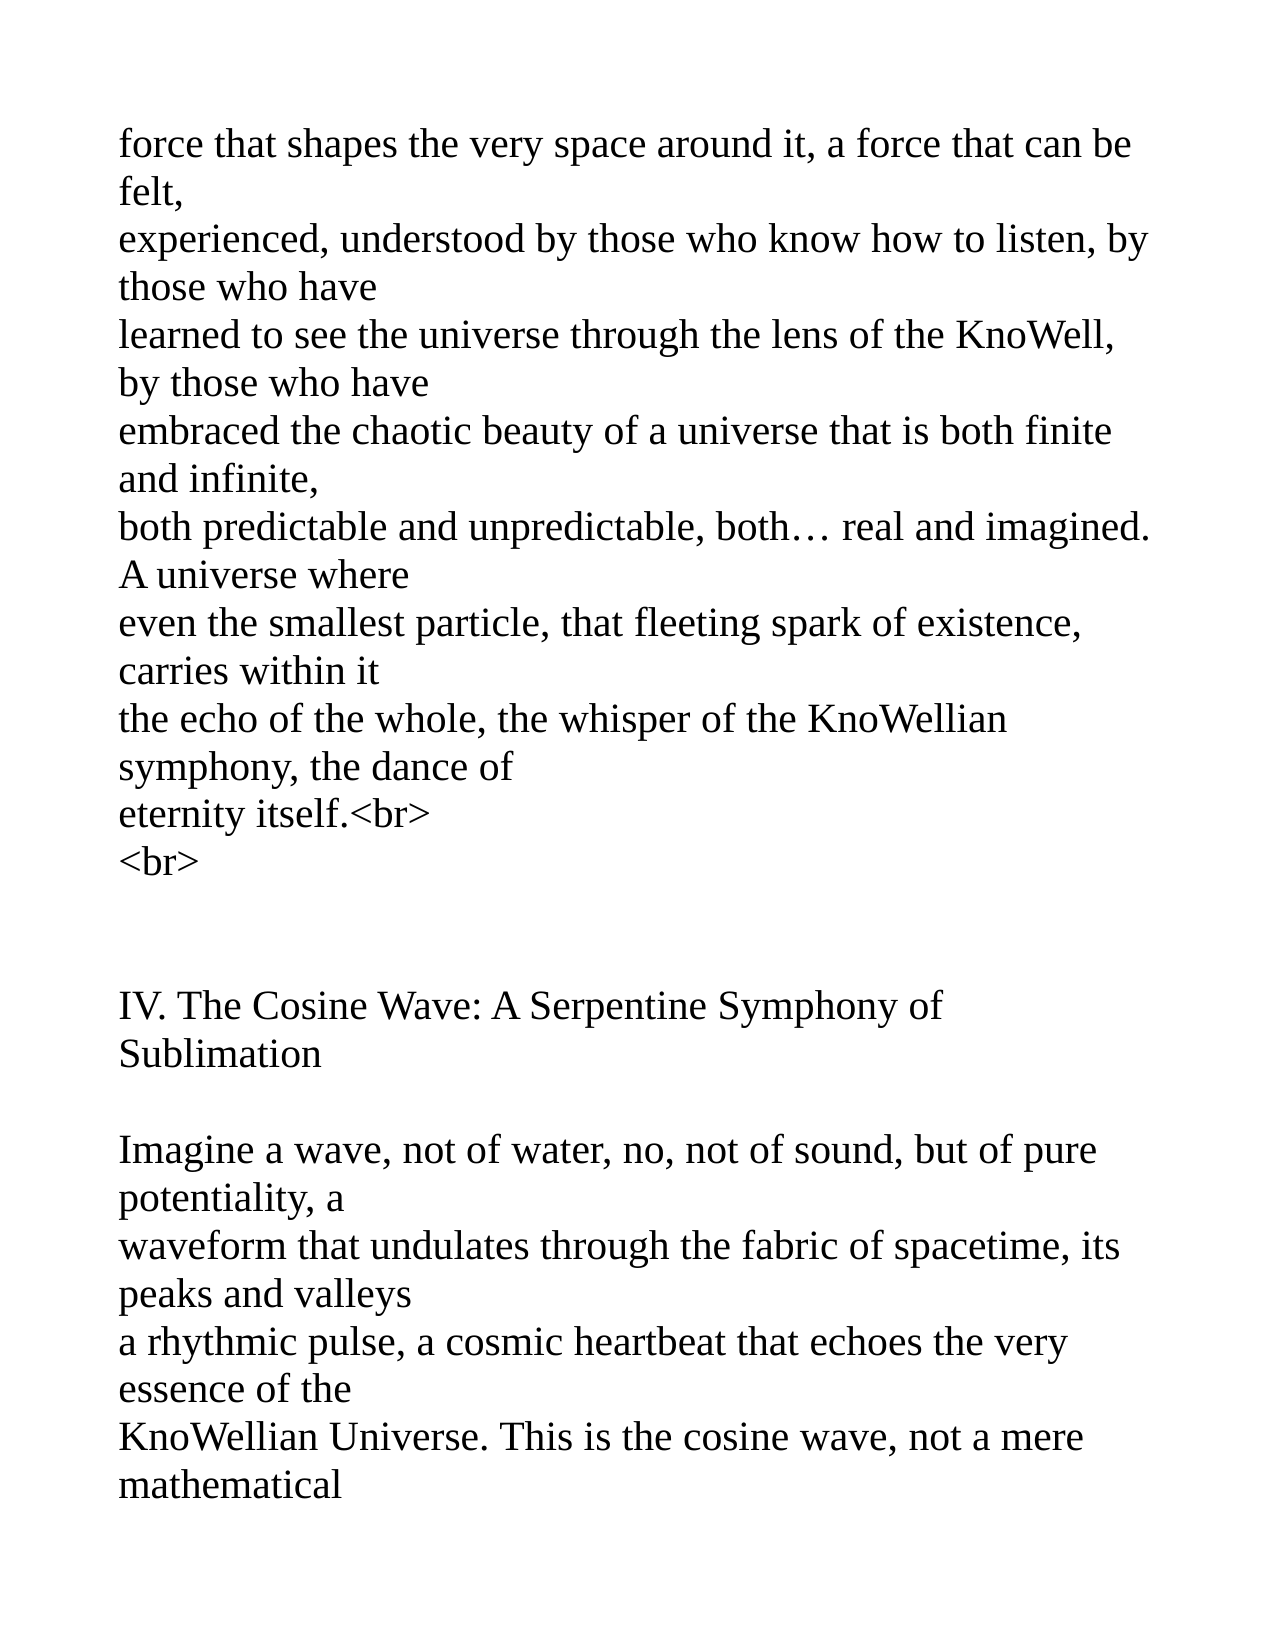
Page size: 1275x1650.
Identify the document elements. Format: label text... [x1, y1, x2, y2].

text KnoWellian Universe. This is the cosine wave, not a mere mathematical [118, 1412, 1157, 1508]
text experienced, understood by those who know how to listen, by those who have [118, 214, 1157, 310]
text <br> [118, 837, 1157, 885]
text waveform that undulates through the fabric of spacetime, its peaks and valleys [118, 1220, 1157, 1316]
text the echo of the whole, the whisper of the KnoWellian symphony, the dance of [118, 693, 1157, 789]
text Imagine a wave, not of water, no, not of sound, but of pure potentiality, a [118, 1124, 1157, 1220]
text both predictable and unpredictable, both… real and imagined. A universe where [118, 501, 1157, 597]
text even the smallest particle, that fleeting spark of existence, carries within it [118, 597, 1157, 693]
text IV. The Cosine Wave: A Serpentine Symphony of Sublimation [118, 981, 1157, 1076]
text embraced the chaotic beauty of a universe that is both finite and infinite, [118, 406, 1157, 501]
text learned to see the universe through the lens of the KnoWell, by those who have [118, 310, 1157, 406]
text a rhythmic pulse, a cosmic heartbeat that echoes the very essence of the [118, 1316, 1157, 1412]
text eternity itself.<br> [118, 789, 1157, 837]
text force that shapes the very space around it, a force that can be felt, [118, 118, 1157, 214]
